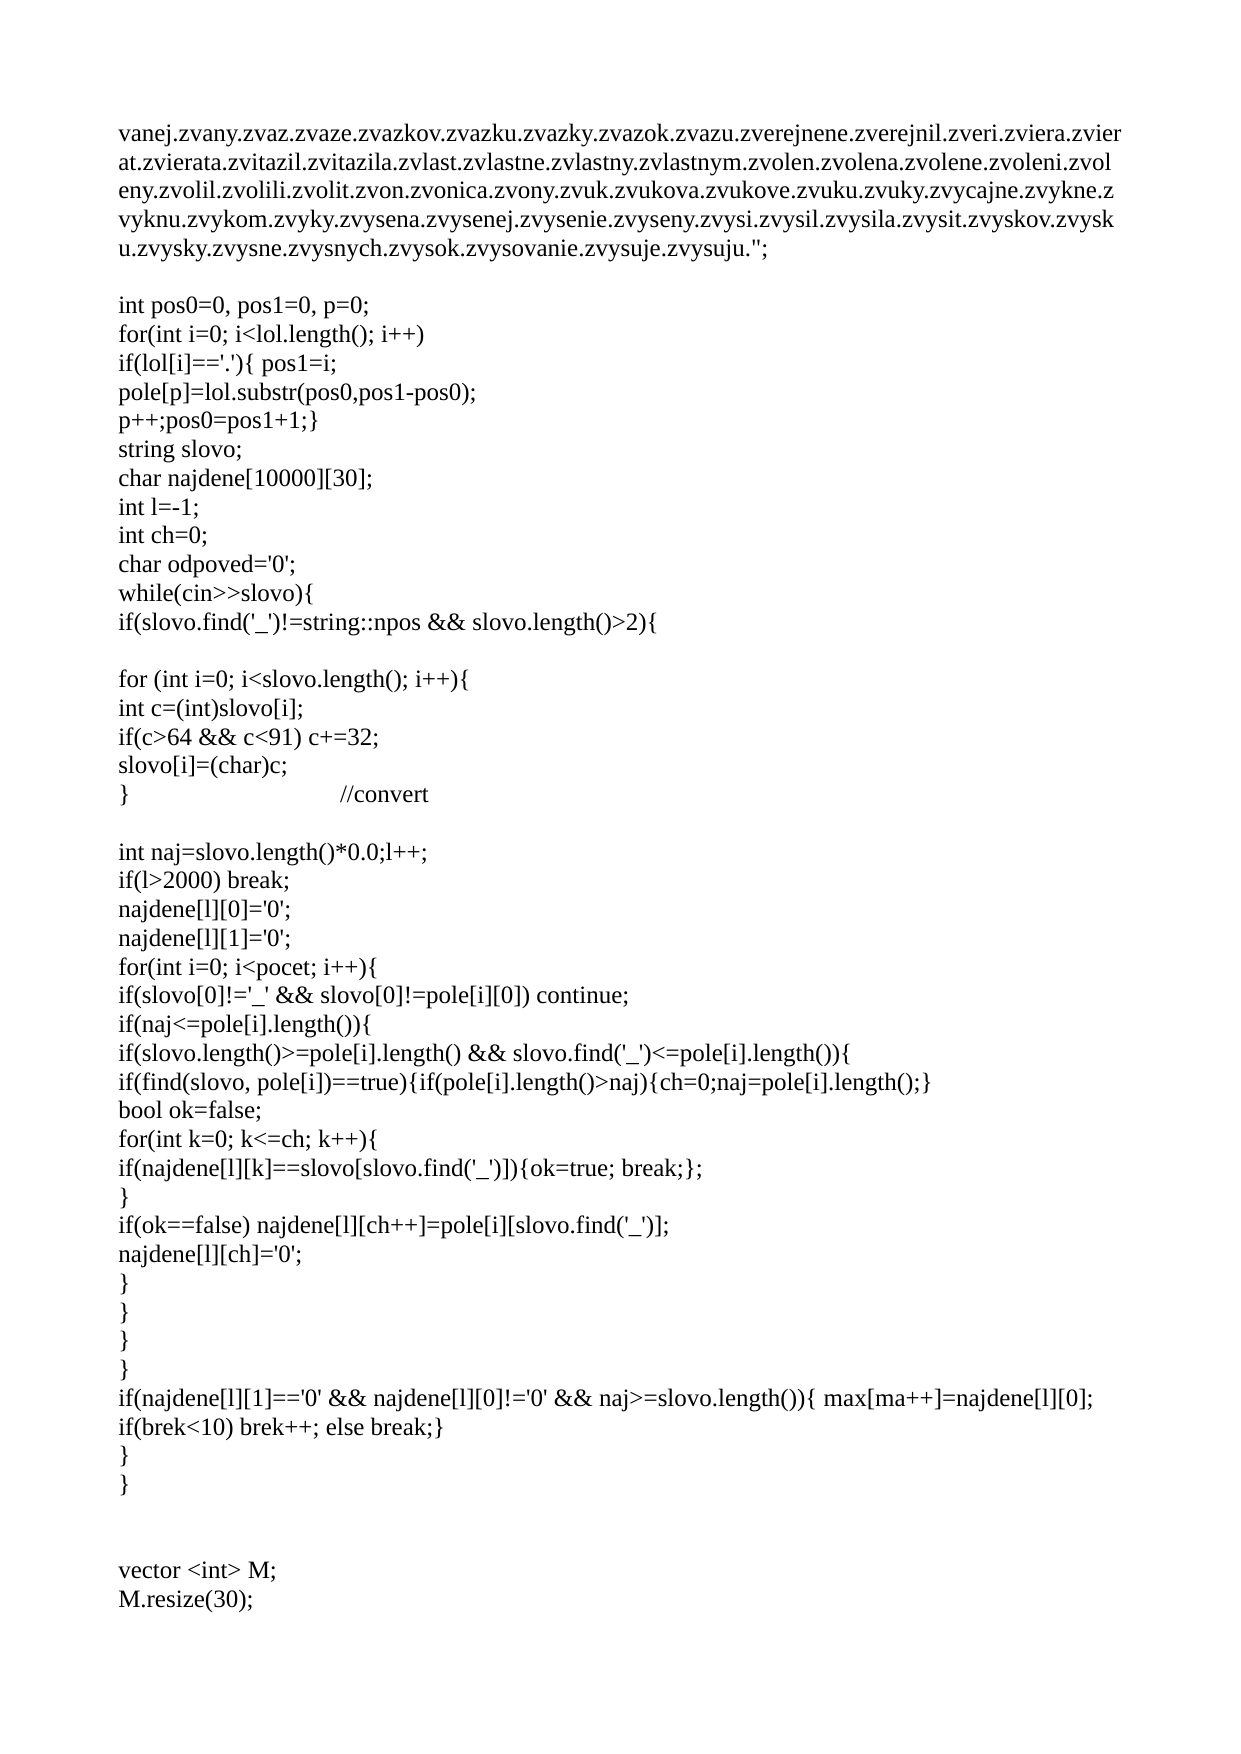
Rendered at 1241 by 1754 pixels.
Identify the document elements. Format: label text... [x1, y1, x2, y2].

text vector <int> M; [118, 1556, 1122, 1584]
text } [118, 1268, 1122, 1297]
text if(find(slovo, pole[i])==true){if(pole[i].length()>naj){ch=0;naj=pole[i].length();} [118, 1067, 1122, 1096]
text pole[p]=lol.substr(pos0,pos1-pos0); [118, 377, 1122, 406]
text if(lol[i]=='.'){ pos1=i; [118, 348, 1122, 377]
text for (int i=0; i<slovo.length(); i++){ [118, 664, 1122, 693]
text najdene[l][1]='0'; [118, 923, 1122, 952]
text char odpoved='0'; [118, 549, 1122, 578]
text for(int i=0; i<lol.length(); i++) [118, 319, 1122, 348]
text int pos0=0, pos1=0, p=0; [118, 291, 1122, 319]
text if(najdene[l][1]=='0' && najdene[l][0]!='0' && naj>=slovo.length()){ max[ma++]=najdene[l][0]; if(brek<10) brek++; else break;} [118, 1383, 1122, 1441]
text } [118, 1297, 1122, 1326]
text } [118, 1469, 1122, 1498]
text } //convert [118, 779, 1122, 808]
text if(ok==false) najdene[l][ch++]=pole[i][slovo.find('_')]; [118, 1211, 1122, 1239]
text } [118, 1182, 1122, 1211]
text char najdene[10000][30]; [118, 463, 1122, 492]
text slovo[i]=(char)c; [118, 751, 1122, 779]
text int l=-1; [118, 492, 1122, 521]
text najdene[l][0]='0'; [118, 894, 1122, 923]
text while(cin>>slovo){ [118, 578, 1122, 607]
text if(l>2000) break; [118, 866, 1122, 894]
text if(naj<=pole[i].length()){ [118, 1009, 1122, 1038]
text string slovo; [118, 434, 1122, 463]
text bool ok=false; [118, 1096, 1122, 1124]
text for(int i=0; i<pocet; i++){ [118, 952, 1122, 981]
text int ch=0; [118, 521, 1122, 549]
text for(int k=0; k<=ch; k++){ [118, 1124, 1122, 1153]
text vanej.zvany.zvaz.zvaze.zvazkov.zvazku.zvazky.zvazok.zvazu.zverejnene.zverejnil.zveri.zviera.zvierat.zvierata.zvitazil.zvitazila.zvlast.zvlastne.zvlastny.zvlastnym.zvolen.zvolena.zvolene.zvoleni.zvoleny.zvolil.zvolili.zvolit.zvon.zvonica.zvony.zvuk.zvukova.zvukove.zvuku.zvuky.zvycajne.zvykne.zvyknu.zvykom.zvyky.zvysena.zvysenej.zvysenie.zvyseny.zvysi.zvysil.zvysila.zvysit.zvyskov.zvysku.zvysky.zvysne.zvysnych.zvysok.zvysovanie.zvysuje.zvysuju."; [118, 118, 1122, 262]
text p++;pos0=pos1+1;} [118, 406, 1122, 434]
text if(najdene[l][k]==slovo[slovo.find('_')]){ok=true; break;}; [118, 1153, 1122, 1182]
text if(slovo.length()>=pole[i].length() && slovo.find('_')<=pole[i].length()){ [118, 1038, 1122, 1067]
text } [118, 1354, 1122, 1383]
text } [118, 1441, 1122, 1469]
text if(slovo[0]!='_' && slovo[0]!=pole[i][0]) continue; [118, 981, 1122, 1009]
text najdene[l][ch]='0'; [118, 1239, 1122, 1268]
text int c=(int)slovo[i]; [118, 693, 1122, 722]
text if(slovo.find('_')!=string::npos && slovo.length()>2){ [118, 607, 1122, 636]
text M.resize(30); [118, 1584, 1122, 1613]
text } [118, 1326, 1122, 1354]
text int naj=slovo.length()*0.0;l++; [118, 837, 1122, 866]
text if(c>64 && c<91) c+=32; [118, 722, 1122, 751]
